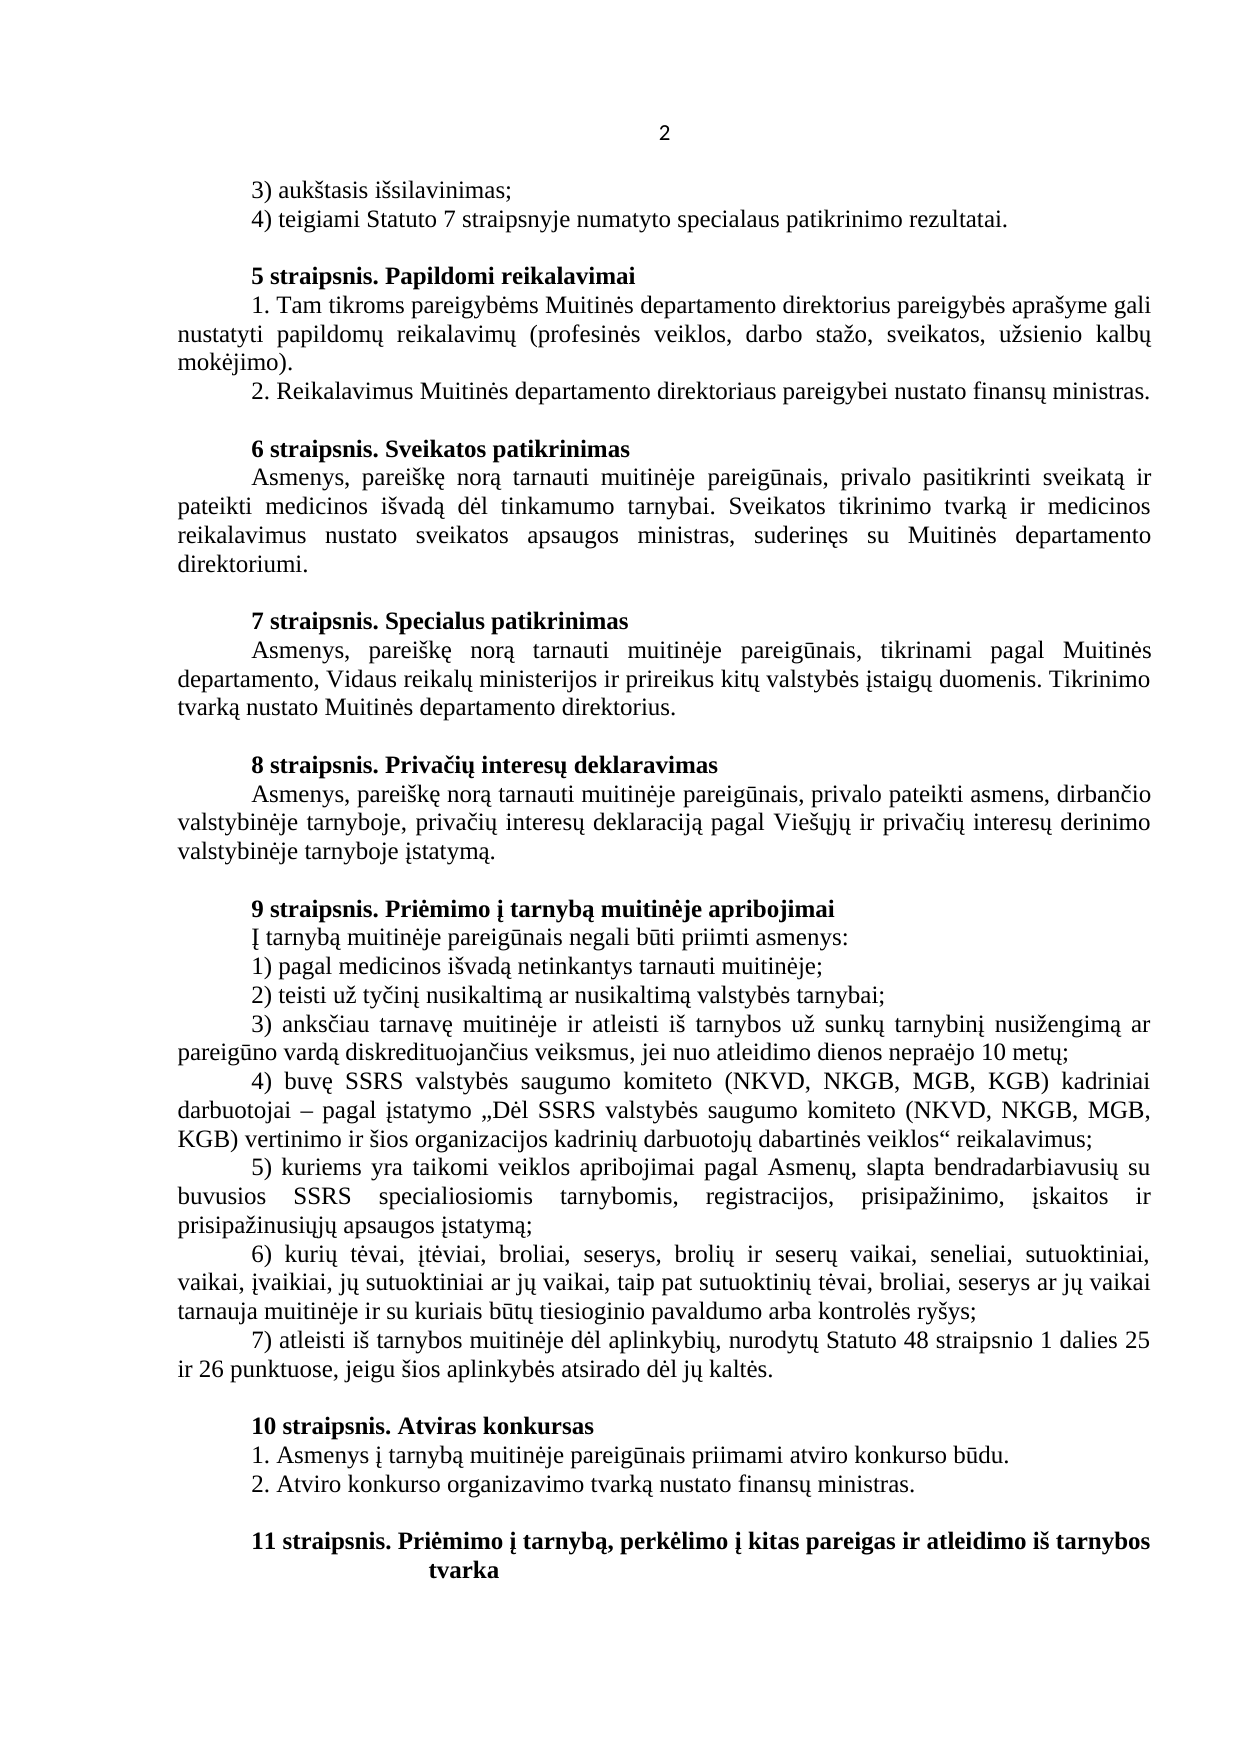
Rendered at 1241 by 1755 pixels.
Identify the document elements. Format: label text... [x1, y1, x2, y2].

text 11 straipsnis. Priėmimo į tarnybą, perkėlimo į kitas pareigas ir atleidimo iš tarnybos tvarka [251, 1526, 1152, 1584]
text 6 straipsnis. Sveikatos patikrinimas [177, 434, 1152, 462]
text 7) atleisti iš tarnybos muitinėje dėl aplinkybių, nurodytų Statuto 48 straipsnio 1 dalies 25 ir 26 punktuose, jeigu šios aplinkybės atsirado dėl jų kaltės. [177, 1325, 1152, 1382]
text Asmenys, pareiškę norą tarnauti muitinėje pareigūnais, privalo pateikti asmens, dirbančio valstybinėje tarnyboje, privačių interesų deklaraciją pagal Viešųjų ir privačių interesų derinimo valstybinėje tarnyboje įstatymą. [177, 779, 1152, 865]
text 8 straipsnis. Privačių interesų deklaravimas [177, 750, 1152, 779]
text 1) pagal medicinos išvadą netinkantys tarnauti muitinėje; [177, 951, 1152, 980]
text 5 straipsnis. Papildomi reikalavimai [177, 261, 1152, 290]
text 1. Asmenys į tarnybą muitinėje pareigūnais priimami atviro konkurso būdu. [177, 1440, 1152, 1469]
text Asmenys, pareiškę norą tarnauti muitinėje pareigūnais, tikrinami pagal Muitinės departamento, Vidaus reikalų ministerijos ir prireikus kitų valstybės įstaigų duomenis. Tikrinimo tvarką nustato Muitinės departamento direktorius. [177, 635, 1152, 721]
text Asmenys, pareiškę norą tarnauti muitinėje pareigūnais, privalo pasitikrinti sveikatą ir pateikti medicinos išvadą dėl tinkamumo tarnybai. Sveikatos tikrinimo tvarką ir medicinos reikalavimus nustato sveikatos apsaugos ministras, suderinęs su Muitinės departamento direktoriumi. [177, 462, 1152, 577]
text 6) kurių tėvai, įtėviai, broliai, seserys, brolių ir seserų vaikai, seneliai, sutuoktiniai, vaikai, įvaikiai, jų sutuoktiniai ar jų vaikai, taip pat sutuoktinių tėvai, broliai, seserys ar jų vaikai tarnauja muitinėje ir su kuriais būtų tiesioginio pavaldumo arba kontrolės ryšys; [177, 1239, 1152, 1325]
text 9 straipsnis. Priėmimo į tarnybą muitinėje apribojimai [177, 894, 1152, 922]
text 7 straipsnis. Specialus patikrinimas [177, 606, 1152, 635]
text 4) buvę SSRS valstybės saugumo komiteto (NKVD, NKGB, MGB, KGB) kadriniai darbuotojai – pagal įstatymo „Dėl SSRS valstybės saugumo komiteto (NKVD, NKGB, MGB, KGB) vertinimo ir šios organizacijos kadrinių darbuotojų dabartinės veiklos“ reikalavimus; [177, 1066, 1152, 1152]
text 2. Reikalavimus Muitinės departamento direktoriaus pareigybei nustato finansų ministras. [177, 376, 1152, 405]
text 10 straipsnis. Atviras konkursas [177, 1411, 1152, 1440]
text 4) teigiami Statuto 7 straipsnyje numatyto specialaus patikrinimo rezultatai. [177, 204, 1152, 232]
text 2. Atviro konkurso organizavimo tvarką nustato finansų ministras. [177, 1469, 1152, 1497]
text 2) teisti už tyčinį nusikaltimą ar nusikaltimą valstybės tarnybai; [177, 980, 1152, 1009]
text 5) kuriems yra taikomi veiklos apribojimai pagal Asmenų, slapta bendradarbiavusių su buvusios SSRS specialiosiomis tarnybomis, registracijos, prisipažinimo, įskaitos ir prisipažinusiųjų apsaugos įstatymą; [177, 1152, 1152, 1239]
text 3) anksčiau tarnavę muitinėje ir atleisti iš tarnybos už sunkų tarnybinį nusižengimą ar pareigūno vardą diskredituojančius veiksmus, jei nuo atleidimo dienos nepraėjo 10 metų; [177, 1009, 1152, 1066]
text Į tarnybą muitinėje pareigūnais negali būti priimti asmenys: [177, 922, 1152, 951]
text 1. Tam tikroms pareigybėms Muitinės departamento direktorius pareigybės aprašyme gali nustatyti papildomų reikalavimų (profesinės veiklos, darbo stažo, sveikatos, užsienio kalbų mokėjimo). [177, 290, 1152, 376]
text 3) aukštasis išsilavinimas; [177, 175, 1152, 204]
